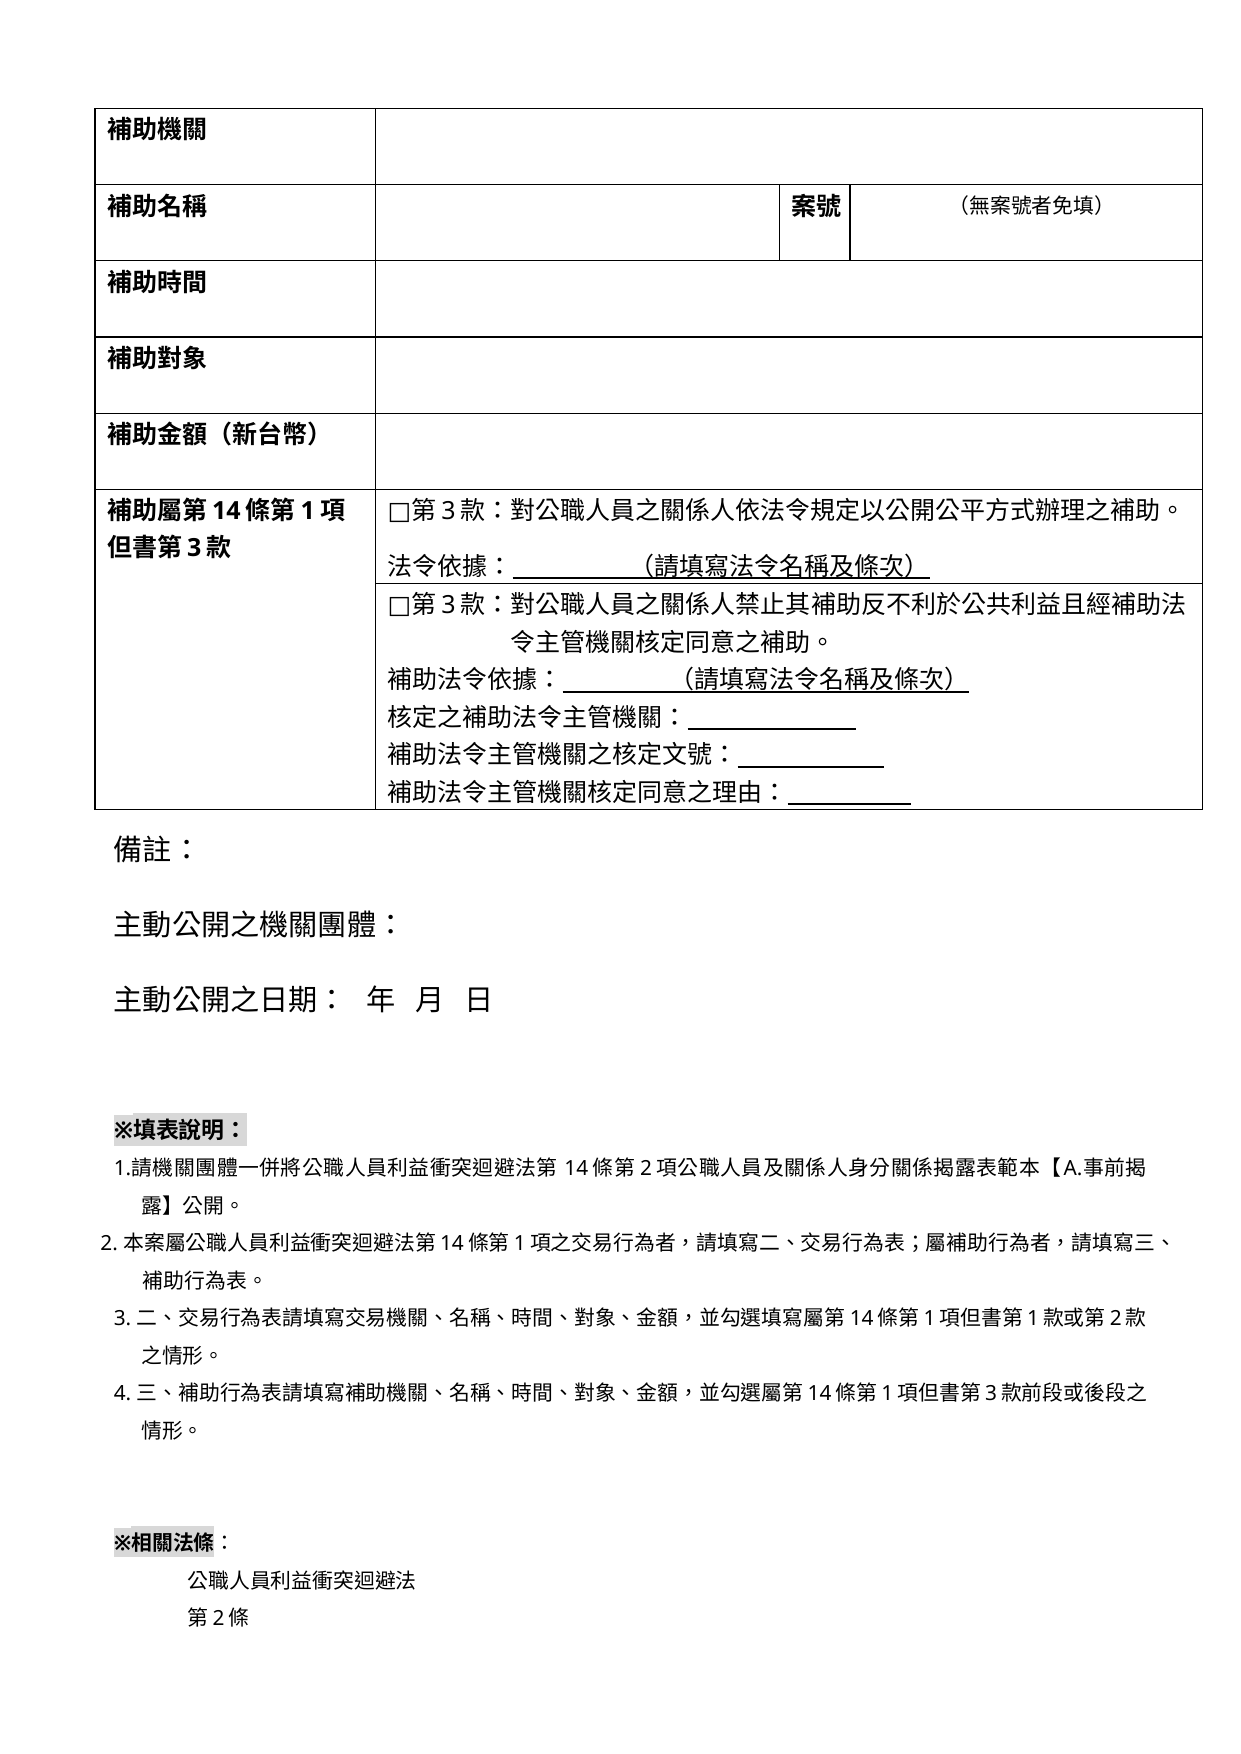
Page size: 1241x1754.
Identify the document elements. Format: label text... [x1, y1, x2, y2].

table_cell （無案號者免填） [851, 185, 1202, 260]
table_cell 補助時間 [96, 261, 375, 336]
text 2. 本案屬公職人員利益衝突迴避法第14條第1項之交易行為者，請填寫二、交易行為表；屬補助行為者，請填寫三、補助行為表。 [84, 1223, 1162, 1298]
table_cell 補助名稱 [96, 185, 375, 260]
table_cell [376, 414, 1202, 488]
table_cell [376, 338, 1202, 412]
text 1.請機關團體一併將公職人員利益衝突迴避法第14條第2項公職人員及關係人身分關係揭露表範本【A.事前揭露】公開。 [113, 1148, 1147, 1223]
text ※填表說明： [113, 1110, 1147, 1148]
table_cell 補助機關 [96, 109, 375, 184]
text 備註： [113, 810, 1147, 885]
text 第2條 [187, 1598, 1053, 1635]
table_cell 補助金額（新台幣） [96, 414, 375, 488]
text 公職人員利益衝突迴避法 [187, 1560, 1053, 1598]
table_cell [376, 261, 1202, 336]
table_cell 補助屬第14條第1項但書第3款 [96, 490, 375, 809]
table_cell [376, 109, 1202, 184]
table_cell □第3款：對公職人員之關係人依法令規定以公開公平方式辦理之補助。 法令依據： （請填寫法令名稱及條次） [376, 490, 1202, 583]
text 主動公開之機關團體： [113, 885, 1147, 960]
text 3. 二、交易行為表請填寫交易機關、名稱、時間、對象、金額，並勾選填寫屬第14條第1項但書第1款或第2款之情形。 [113, 1298, 1147, 1373]
table_cell 案號 [780, 185, 849, 260]
table_cell [376, 185, 779, 260]
text 主動公開之日期： 年 月 日 [113, 960, 1147, 1035]
table_cell □第3款：對公職人員之關係人禁止其補助反不利於公共利益且經補助法令主管機關核定同意之補助。 補助法令依據： （請填寫法令名稱及條次） 核定之補助法令主管機關： 補助法令主管機關之核定文號： 補助法令主管機關核定同意之理由： [376, 584, 1202, 809]
text 4. 三、補助行為表請填寫補助機關、名稱、時間、對象、金額，並勾選屬第14條第1項但書第3款前段或後段之情形。 [113, 1373, 1147, 1448]
table_cell 補助對象 [96, 338, 375, 412]
text ※相關法條： [113, 1523, 1147, 1560]
